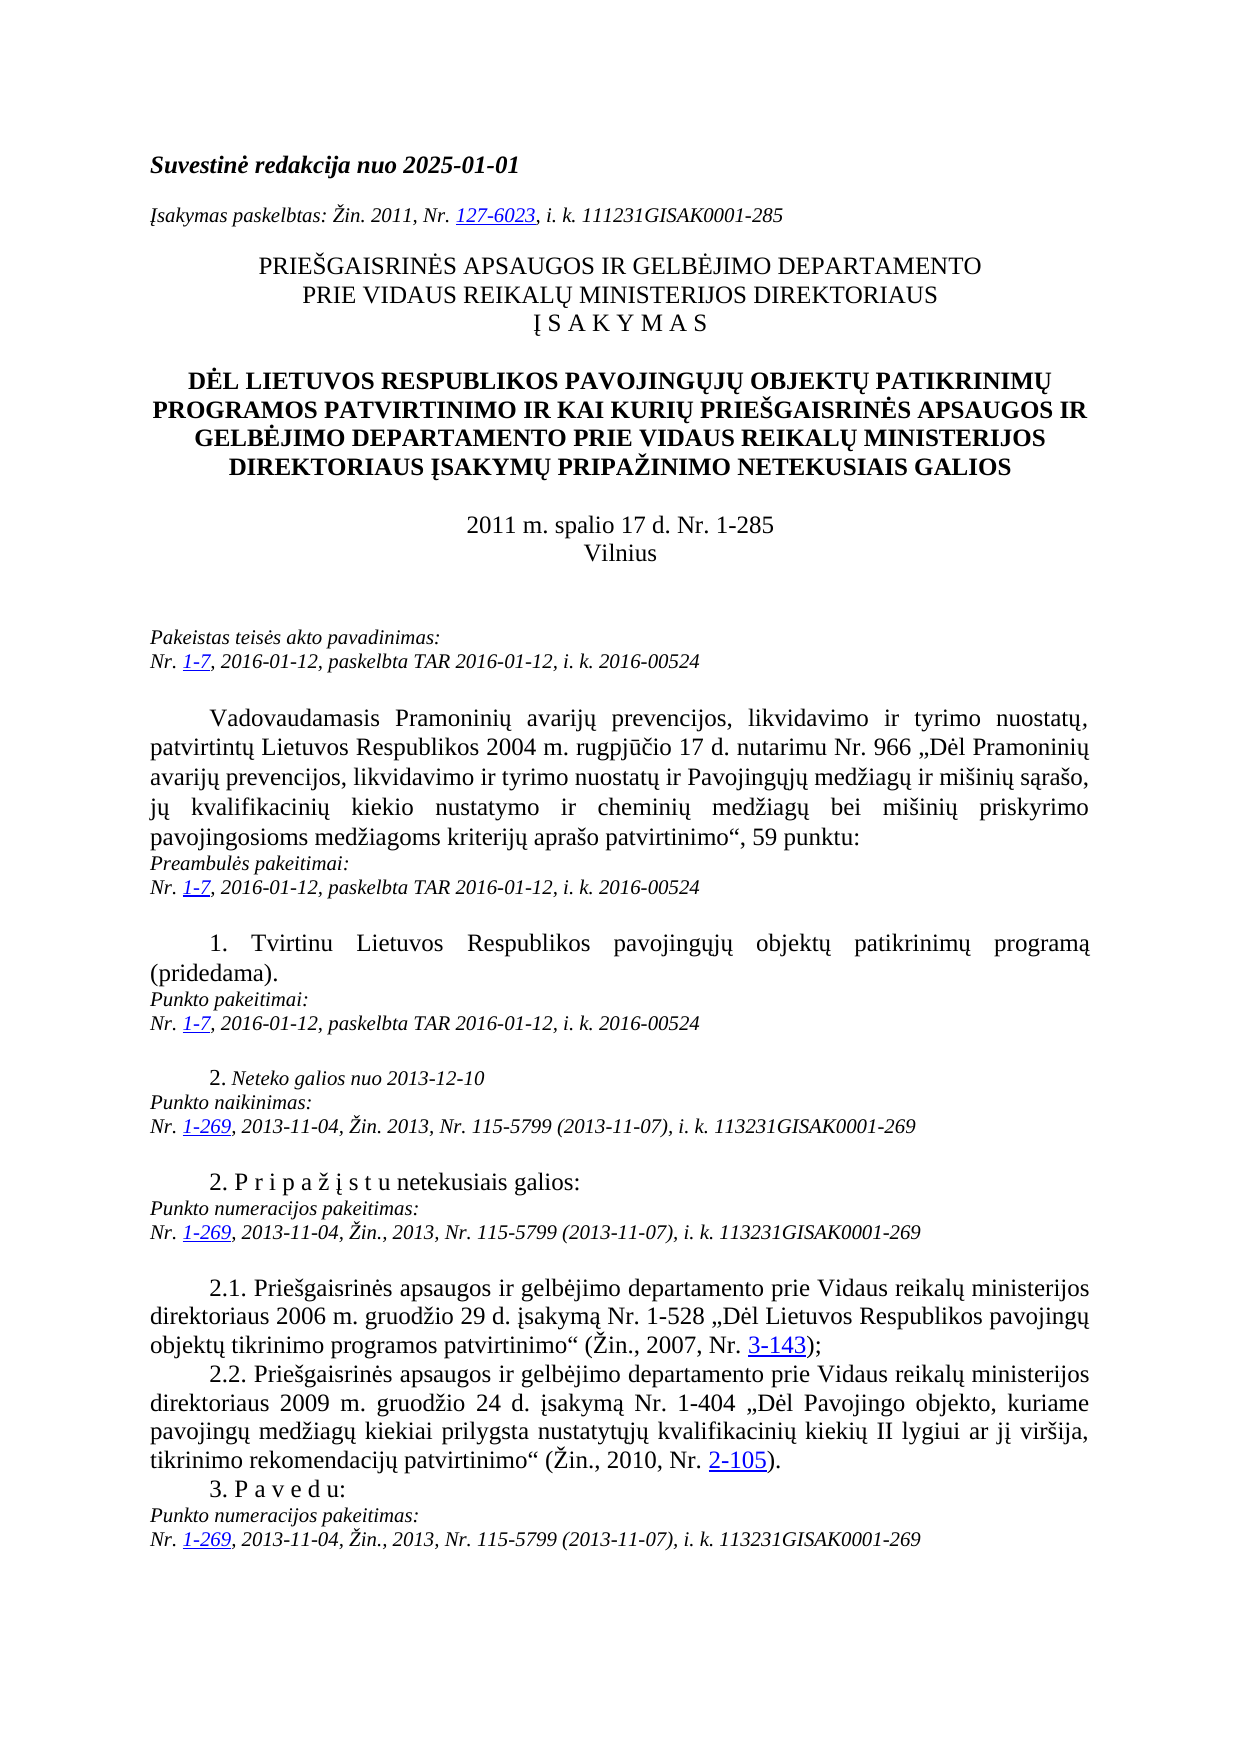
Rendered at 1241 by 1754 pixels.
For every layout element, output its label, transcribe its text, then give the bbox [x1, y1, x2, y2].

text PRIE VIDAUS REIKALŲ MINISTERIJOS DIREKTORIAUS [150, 280, 1090, 308]
text 2.1. Priešgaisrinės apsaugos ir gelbėjimo departamento prie Vidaus reikalų ministerijos direktoriaus 2006 m. gruodžio 29 d. įsakymą Nr. 1-528 „Dėl Lietuvos Respublikos pavojingų objektų tikrinimo programos patvirtinimo“ (Žin., 2007, Nr. 3-143); [150, 1273, 1090, 1359]
text Vilnius [150, 538, 1090, 567]
text Punkto naikinimas: [150, 1090, 1090, 1114]
text Punkto numeracijos pakeitimas: [150, 1503, 1090, 1527]
text Nr. 1-269, 2013-11-04, Žin. 2013, Nr. 115-5799 (2013-11-07), i. k. 113231GISAK0001-269 [150, 1114, 1090, 1138]
text Nr. 1-269, 2013-11-04, Žin., 2013, Nr. 115-5799 (2013-11-07), i. k. 113231GISAK0001-269 [150, 1527, 1090, 1551]
text 3. P a v e d u: [150, 1474, 1090, 1503]
text Į S A K Y M A S [150, 308, 1090, 337]
text PRIEŠGAISRINĖS APSAUGOS IR GELBĖJIMO DEPARTAMENTO [150, 251, 1090, 280]
text DĖL LIETUVOS RESPUBLIKOS PAVOJINGŲJŲ OBJEKTŲ PATIKRINIMŲ PROGRAMOS PATVIRTINIMO IR KAI KURIŲ PRIEŠGAISRINĖS APSAUGOS IR GELBĖJIMO DEPARTAMENTO PRIE VIDAUS REIKALŲ MINISTERIJOS DIREKTORIAUS ĮSAKYMŲ PRIPAŽINIMO NETEKUSIAIS GALIOS [150, 366, 1090, 481]
text 2. Neteko galios nuo 2013-12-10 [150, 1064, 1090, 1090]
text Suvestinė redakcija nuo 2025-01-01 [150, 150, 1090, 179]
text Punkto pakeitimai: [150, 987, 1090, 1011]
text Pakeistas teisės akto pavadinimas: [150, 625, 1090, 649]
text Nr. 1-269, 2013-11-04, Žin., 2013, Nr. 115-5799 (2013-11-07), i. k. 113231GISAK0001-269 [150, 1220, 1090, 1244]
text 2.2. Priešgaisrinės apsaugos ir gelbėjimo departamento prie Vidaus reikalų ministerijos direktoriaus 2009 m. gruodžio 24 d. įsakymą Nr. 1-404 „Dėl Pavojingo objekto, kuriame pavojingų medžiagų kiekiai prilygsta nustatytųjų kvalifikacinių kiekių II lygiui ar jį viršija, tikrinimo rekomendacijų patvirtinimo“ (Žin., 2010, Nr. 2-105). [150, 1359, 1090, 1474]
text Nr. 1-7, 2016-01-12, paskelbta TAR 2016-01-12, i. k. 2016-00524 [150, 649, 1090, 673]
text Nr. 1-7, 2016-01-12, paskelbta TAR 2016-01-12, i. k. 2016-00524 [150, 874, 1090, 899]
text Vadovaudamasis Pramoninių avarijų prevencijos, likvidavimo ir tyrimo nuostatų, patvirtintų Lietuvos Respublikos 2004 m. rugpjūčio 17 d. nutarimu Nr. 966 „Dėl Pramoninių avarijų prevencijos, likvidavimo ir tyrimo nuostatų ir Pavojingųjų medžiagų ir mišinių sąrašo, jų kvalifikacinių kiekio nustatymo ir cheminių medžiagų bei mišinių priskyrimo pavojingosioms medžiagoms kriterijų aprašo patvirtinimo“, 59 punktu: [150, 702, 1090, 851]
text Punkto numeracijos pakeitimas: [150, 1196, 1090, 1220]
text 1. Tvirtinu Lietuvos Respublikos pavojingųjų objektų patikrinimų programą (pridedama). [150, 927, 1090, 987]
text 2011 m. spalio 17 d. Nr. 1-285 [150, 510, 1090, 538]
text Įsakymas paskelbtas: Žin. 2011, Nr. 127-6023, i. k. 111231GISAK0001-285 [150, 203, 1090, 227]
text Nr. 1-7, 2016-01-12, paskelbta TAR 2016-01-12, i. k. 2016-00524 [150, 1011, 1090, 1035]
text Preambulės pakeitimai: [150, 851, 1090, 874]
text 2. P r i p a ž į s t u netekusiais galios: [150, 1167, 1090, 1196]
